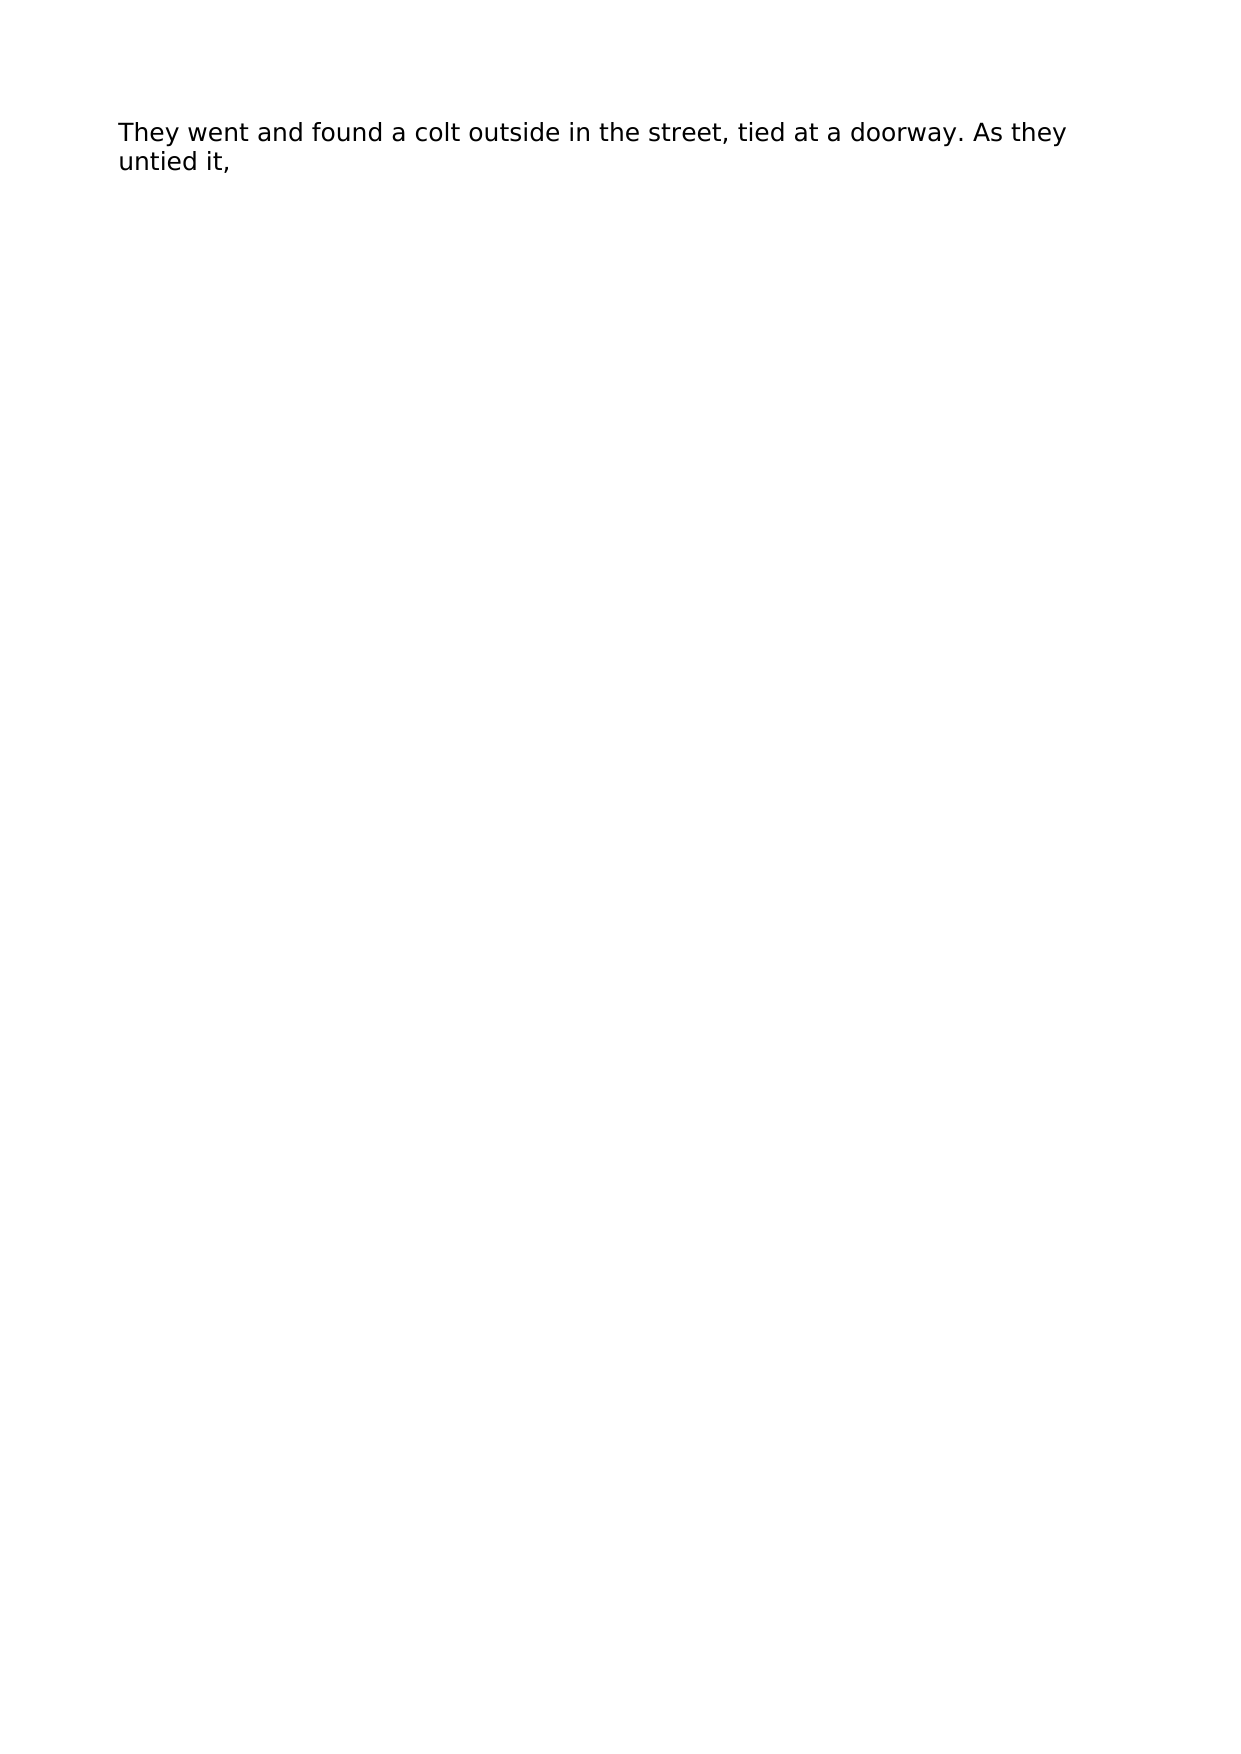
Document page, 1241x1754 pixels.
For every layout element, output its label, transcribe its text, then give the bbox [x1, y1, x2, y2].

text They went and found a colt outside in the street, tied at a doorway. As they untied it, [118, 118, 1122, 176]
